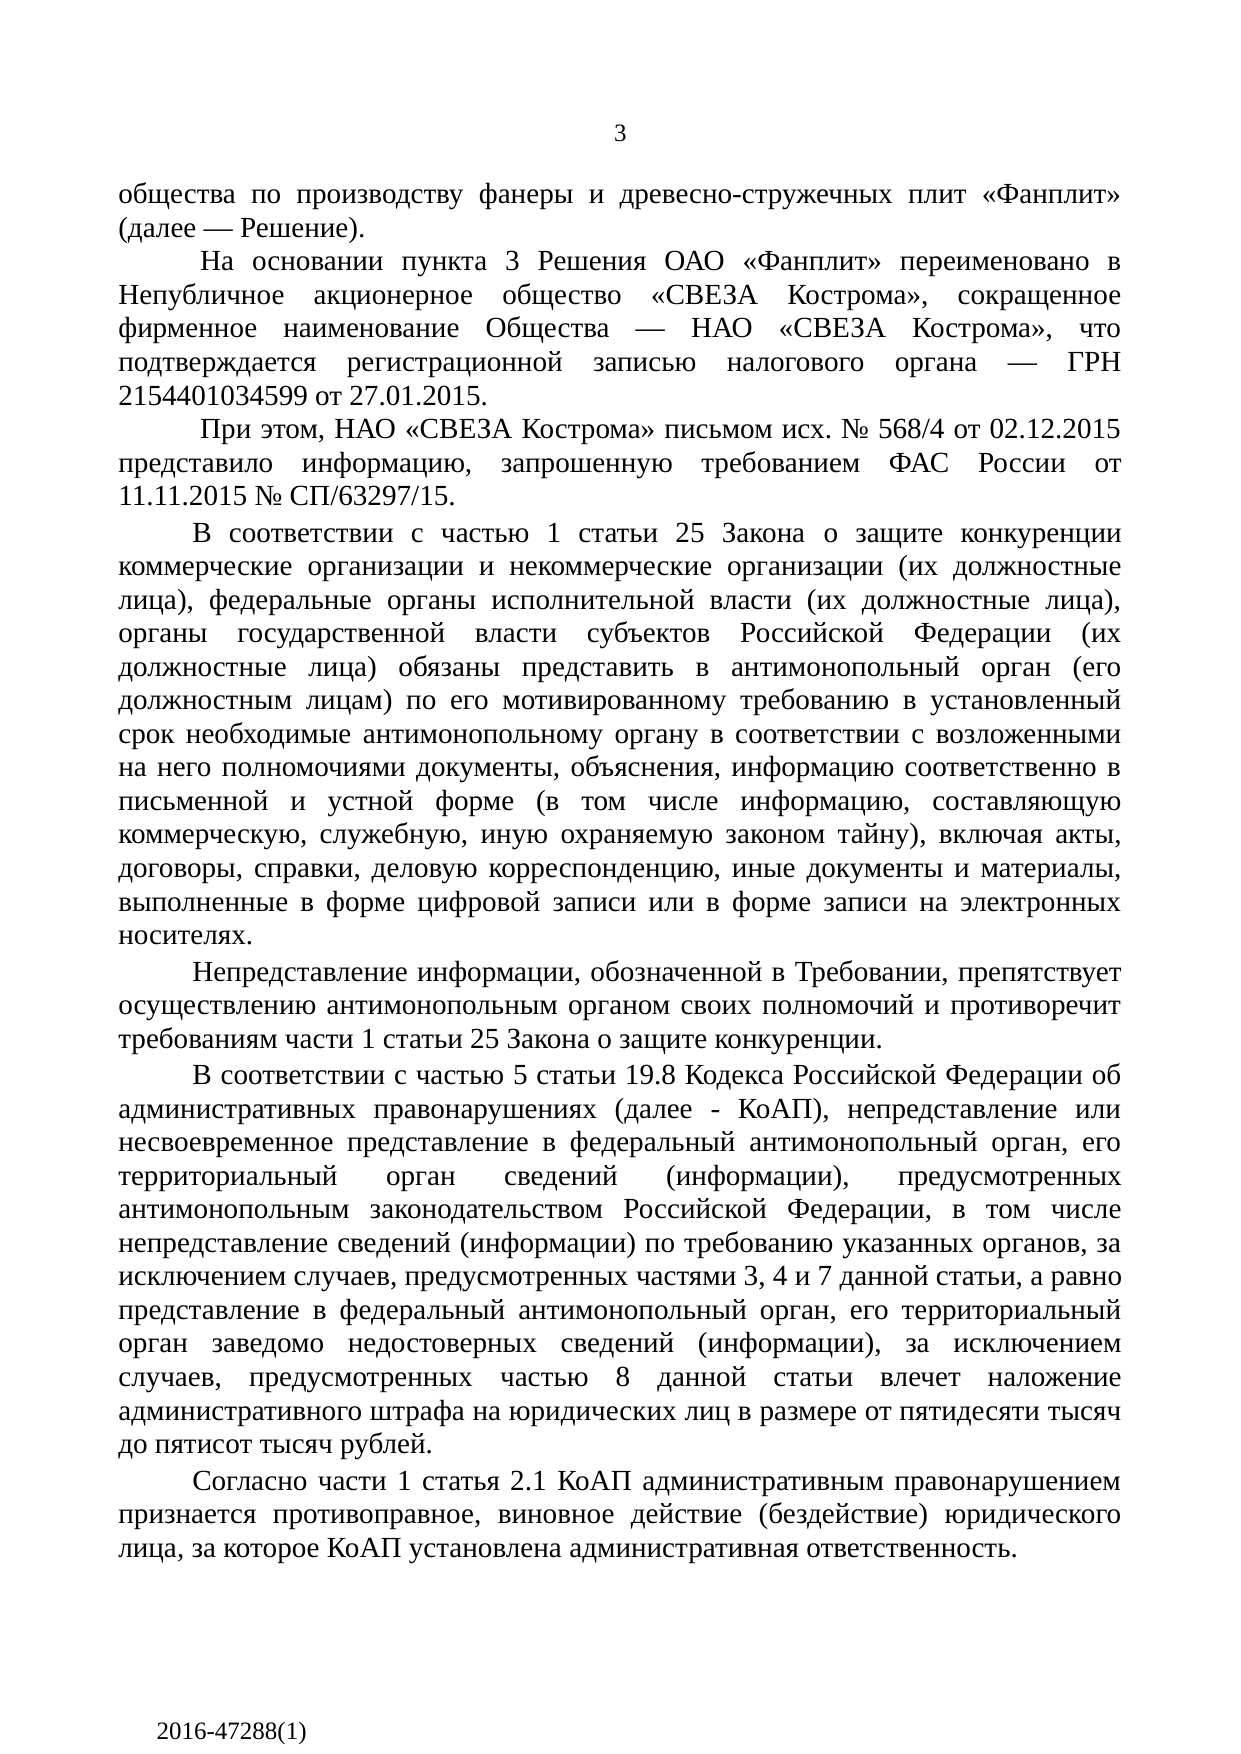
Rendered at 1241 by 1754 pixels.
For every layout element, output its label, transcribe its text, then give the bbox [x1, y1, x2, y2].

text В соответствии с частью 1 статьи 25 Закона о защите конкуренции коммерческие организации и некоммерческие организации (их должностные лица), федеральные органы исполнительной власти (их должностные лица), органы государственной власти субъектов Российской Федерации (их должностные лица) обязаны представить в антимонопольный орган (его должностным лицам) по его мотивированному требованию в установленный срок необходимые антимонопольному органу в соответствии с возложенными на него полномочиями документы, объяснения, информацию соответственно в письменной и устной форме (в том числе информацию, составляющую коммерческую, служебную, иную охраняемую законом тайну), включая акты, договоры, справки, деловую корреспонденцию, иные документы и материалы, выполненные в форме цифровой записи или в форме записи на электронных носителях. [118, 515, 1122, 951]
text Согласно части 1 статья 2.1 КоАП административным правонарушением признается противоправное, виновное действие (бездействие) юридического лица, за которое КоАП установлена административная ответственность. [118, 1463, 1122, 1563]
text В соответствии с частью 5 статьи 19.8 Кодекса Российской Федерации об административных правонарушениях (далее - КоАП), непредставление или несвоевременное представление в федеральный антимонопольный орган, его территориальный орган сведений (информации), предусмотренных антимонопольным законодательством Российской Федерации, в том числе непредставление сведений (информации) по требованию указанных органов, за исключением случаев, предусмотренных частями 3, 4 и 7 данной статьи, а равно представление в федеральный антимонопольный орган, его территориальный орган заведомо недостоверных сведений (информации), за исключением случаев, предусмотренных частью 8 данной статьи влечет наложение административного штрафа на юридических лиц в размере от пятидесяти тысяч до пятисот тысяч рублей. [118, 1057, 1122, 1460]
text Непредставление информации, обозначенной в Требовании, препятствует осуществлению антимонопольным органом своих полномочий и противоречит требованиям части 1 статьи 25 Закона о защите конкуренции. [118, 954, 1122, 1054]
text На основании пункта 3 Решения ОАО «Фанплит» переименовано в Непубличное акционерное общество «СВЕЗА Кострома», сокращенное фирменное наименование Общества — НАО «СВЕЗА Кострома», что подтверждается регистрационной записью налогового органа — ГРН 2154401034599 от 27.01.2015. [118, 243, 1122, 411]
text При этом, НАО «СВЕЗА Кострома» письмом исх. № 568/4 от 02.12.2015 представило информацию, запрошенную требованием ФАС России от 11.11.2015 № СП/63297/15. [118, 411, 1122, 512]
text общества по производству фанеры и древесно-стружечных плит «Фанплит» (далее — Решение). [118, 176, 1122, 243]
